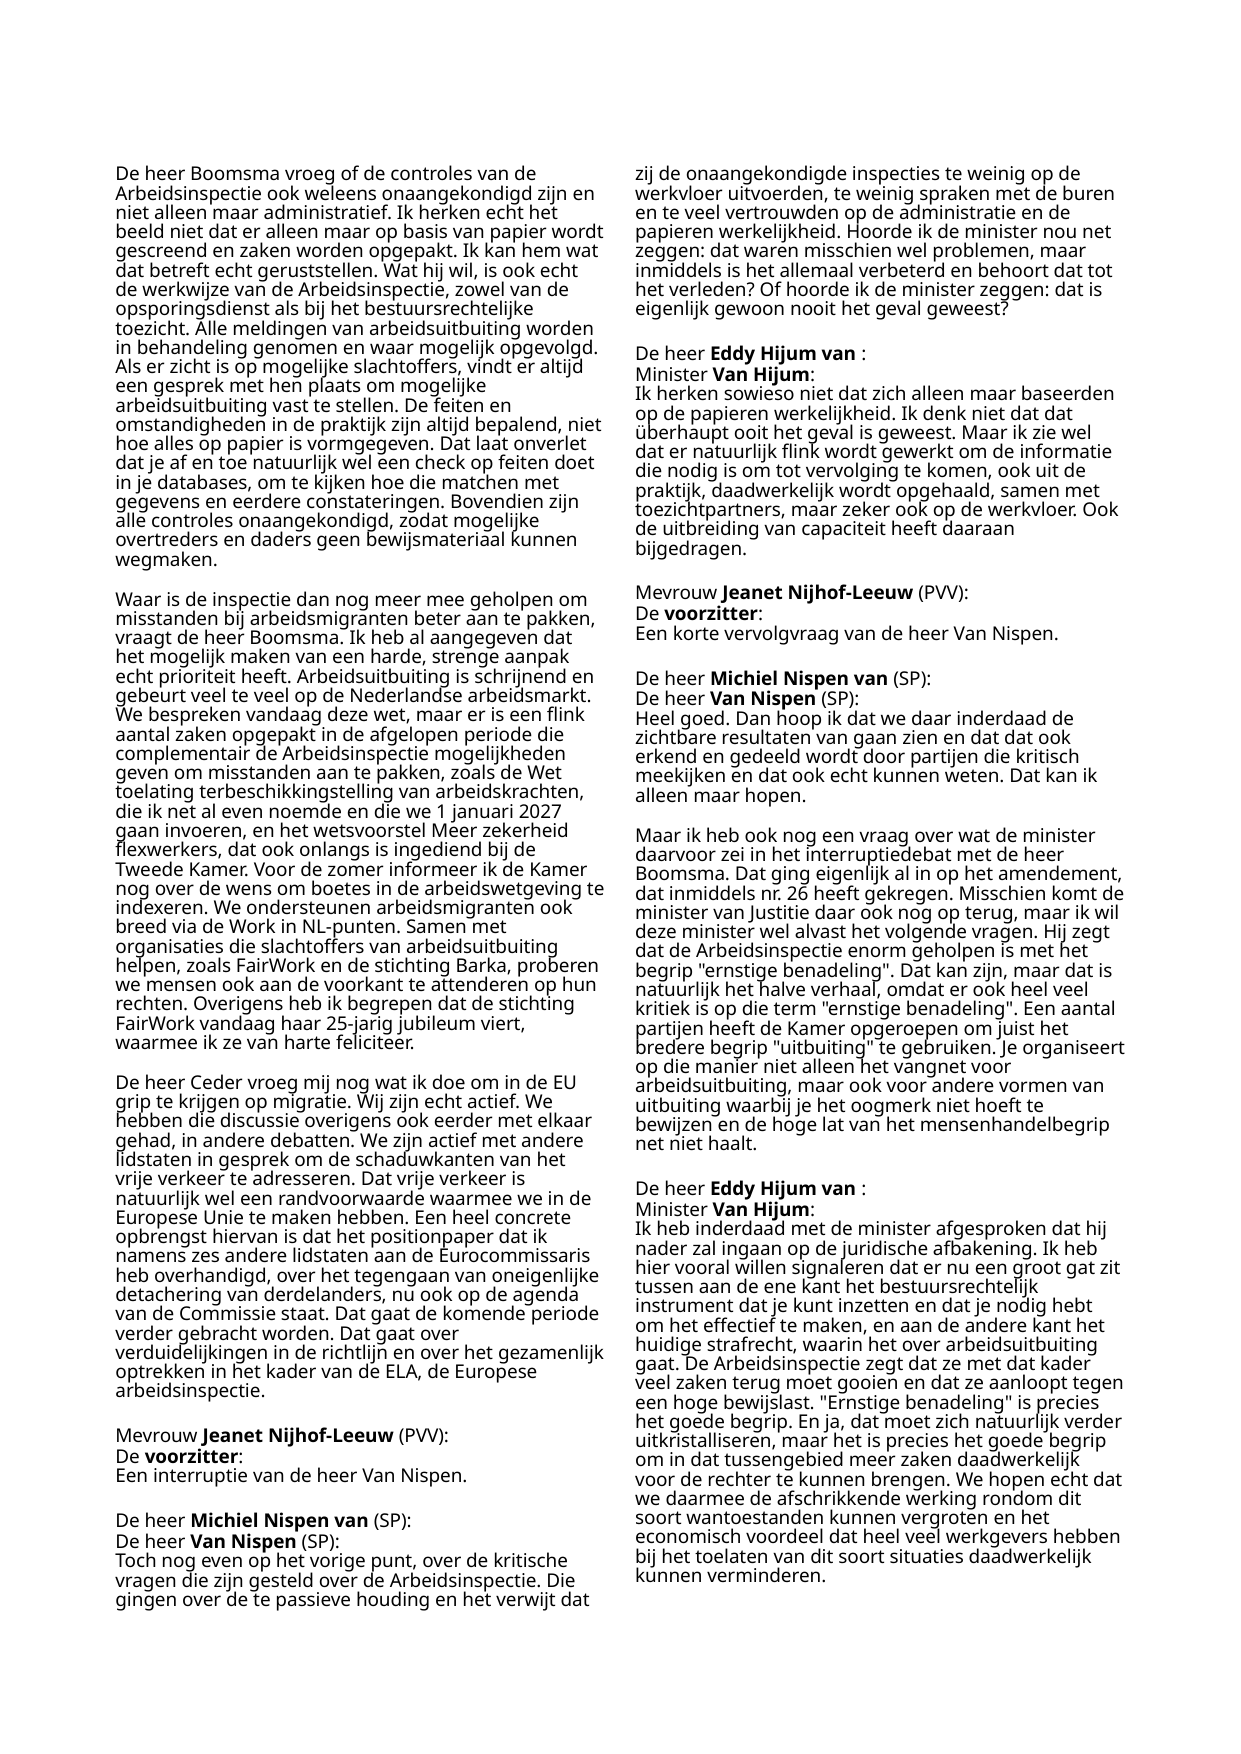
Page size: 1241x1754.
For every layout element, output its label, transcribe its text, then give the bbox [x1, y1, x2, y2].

text De heer Michiel Nispen van (SP): [635, 665, 1125, 690]
text Mevrouw Jeanet Nijhof-Leeuw (PVV): [115, 1422, 605, 1448]
text Minister Van Hijum: [635, 366, 1125, 385]
text De heer Van Nispen (SP): [635, 690, 1125, 710]
text Ik herken sowieso niet dat zich alleen maar baseerden op de papieren werkelijkheid. Ik denk niet dat dat überhaupt ooit het geval is geweest. Maar ik zie wel dat er natuurlijk flink wordt gewerkt om de informatie die nodig is om tot vervolging te komen, ook uit de praktijk, daadwerkelijk wordt opgehaald, samen met toezichtpartners, maar zeker ook op de werkvloer. Ook de uitbreiding van capaciteit heeft daaraan bijgedragen. [635, 385, 1125, 559]
text Toch nog even op het vorige punt, over de kritische vragen die zijn gesteld over de Arbeidsinspectie. Die gingen over de te passieve houding en het verwijt dat [115, 1552, 605, 1610]
text Waar is de inspectie dan nog meer mee geholpen om misstanden bij arbeidsmigranten beter aan te pakken, vraagt de heer Boomsma. Ik heb al aangegeven dat het mogelijk maken van een harde, strenge aanpak echt prioriteit heeft. Arbeidsuitbuiting is schrijnend en gebeurt veel te veel op de Nederlandse arbeidsmarkt. We bespreken vandaag deze wet, maar er is een flink aantal zaken opgepakt in de afgelopen periode die complementair de Arbeidsinspectie mogelijkheden geven om misstanden aan te pakken, zoals de Wet toelating terbeschikkingstelling van arbeidskrachten, die ik net al even noemde en die we 1 januari 2027 gaan invoeren, en het wetsvoorstel Meer zekerheid flexwerkers, dat ook onlangs is ingediend bij de Tweede Kamer. Voor de zomer informeer ik de Kamer nog over de wens om boetes in de arbeidswetgeving te indexeren. We ondersteunen arbeidsmigranten ook breed via de Work in NL-punten. Samen met organisaties die slachtoffers van arbeidsuitbuiting helpen, zoals FairWork en de stichting Barka, proberen we mensen ook aan de voorkant te attenderen op hun rechten. Overigens heb ik begrepen dat de stichting FairWork vandaag haar 25-jarig jubileum viert, waarmee ik ze van harte feliciteer. [115, 591, 605, 1053]
text Minister Van Hijum: [635, 1201, 1125, 1220]
text De heer Boomsma vroeg of de controles van de Arbeidsinspectie ook weleens onaangekondigd zijn en niet alleen maar administratief. Ik herken echt het beeld niet dat er alleen maar op basis van papier wordt gescreend en zaken worden opgepakt. Ik kan hem wat dat betreft echt geruststellen. Wat hij wil, is ook echt de werkwijze van de Arbeidsinspectie, zowel van de opsporingsdienst als bij het bestuursrechtelijke toezicht. Alle meldingen van arbeidsuitbuiting worden in behandeling genomen en waar mogelijk opgevolgd. Als er zicht is op mogelijke slachtoffers, vindt er altijd een gesprek met hen plaats om mogelijke arbeidsuitbuiting vast te stellen. De feiten en omstandigheden in de praktijk zijn altijd bepalend, niet hoe alles op papier is vormgegeven. Dat laat onverlet dat je af en toe natuurlijk wel een check op feiten doet in je databases, om te kijken hoe die matchen met gegevens en eerdere constateringen. Bovendien zijn alle controles onaangekondigd, zodat mogelijke overtreders en daders geen bewijsmateriaal kunnen wegmaken. [115, 165, 605, 570]
text De heer Michiel Nispen van (SP): [115, 1507, 605, 1533]
text De heer Van Nispen (SP): [115, 1533, 605, 1552]
text De heer Eddy Hijum van : [635, 340, 1125, 366]
text Een korte vervolgvraag van de heer Van Nispen. [635, 624, 1125, 644]
text De voorzitter: [115, 1448, 605, 1467]
text Maar ik heb ook nog een vraag over wat de minister daarvoor zei in het interruptiedebat met de heer Boomsma. Dat ging eigenlijk al in op het amendement, dat inmiddels nr. 26 heeft gekregen. Misschien komt de minister van Justitie daar ook nog op terug, maar ik wil deze minister wel alvast het volgende vragen. Hij zegt dat de Arbeidsinspectie enorm geholpen is met het begrip "ernstige benadeling". Dat kan zijn, maar dat is natuurlijk het halve verhaal, omdat er ook heel veel kritiek is op die term "ernstige benadeling". Een aantal partijen heeft de Kamer opgeroepen om juist het bredere begrip "uitbuiting" te gebruiken. Je organiseert op die manier niet alleen het vangnet voor arbeidsuitbuiting, maar ook voor andere vormen van uitbuiting waarbij je het oogmerk niet hoeft te bewijzen en de hoge lat van het mensenhandelbegrip net niet haalt. [635, 827, 1125, 1154]
text De heer Eddy Hijum van : [635, 1175, 1125, 1201]
text Mevrouw Jeanet Nijhof-Leeuw (PVV): [635, 579, 1125, 605]
text Heel goed. Dan hoop ik dat we daar inderdaad de zichtbare resultaten van gaan zien en dat dat ook erkend en gedeeld wordt door partijen die kritisch meekijken en dat ook echt kunnen weten. Dat kan ik alleen maar hopen. [635, 710, 1125, 806]
text zij de onaangekondigde inspecties te weinig op de werkvloer uitvoerden, te weinig spraken met de buren en te veel vertrouwden op de administratie en de papieren werkelijkheid. Hoorde ik de minister nou net zeggen: dat waren misschien wel problemen, maar inmiddels is het allemaal verbeterd en behoort dat tot het verleden? Of hoorde ik de minister zeggen: dat is eigenlijk gewoon nooit het geval geweest? [635, 165, 1125, 319]
text De heer Ceder vroeg mij nog wat ik doe om in de EU grip te krijgen op migratie. Wij zijn echt actief. We hebben die discussie overigens ook eerder met elkaar gehad, in andere debatten. We zijn actief met andere lidstaten in gesprek om de schaduwkanten van het vrije verkeer te adresseren. Dat vrije verkeer is natuurlijk wel een randvoorwaarde waarmee we in de Europese Unie te maken hebben. Een heel concrete opbrengst hiervan is dat het positionpaper dat ik namens zes andere lidstaten aan de Eurocommissaris heb overhandigd, over het tegengaan van oneigenlijke detachering van derdelanders, nu ook op de agenda van de Commissie staat. Dat gaat de komende periode verder gebracht worden. Dat gaat over verduidelijkingen in de richtlijn en over het gezamenlijk optrekken in het kader van de ELA, de Europese arbeidsinspectie. [115, 1074, 605, 1402]
text Ik heb inderdaad met de minister afgesproken dat hij nader zal ingaan op de juridische afbakening. Ik heb hier vooral willen signaleren dat er nu een groot gat zit tussen aan de ene kant het bestuursrechtelijk instrument dat je kunt inzetten en dat je nodig hebt om het effectief te maken, en aan de andere kant het huidige strafrecht, waarin het over arbeidsuitbuiting gaat. De Arbeidsinspectie zegt dat ze met dat kader veel zaken terug moet gooien en dat ze aanloopt tegen een hoge bewijslast. "Ernstige benadeling" is precies het goede begrip. En ja, dat moet zich natuurlijk verder uitkristalliseren, maar het is precies het goede begrip om in dat tussengebied meer zaken daadwerkelijk voor de rechter te kunnen brengen. We hopen echt dat we daarmee de afschrikkende werking rondom dit soort wantoestanden kunnen vergroten en het economisch voordeel dat heel veel werkgevers hebben bij het toelaten van dit soort situaties daadwerkelijk kunnen verminderen. [635, 1220, 1125, 1586]
text De voorzitter: [635, 605, 1125, 624]
text Een interruptie van de heer Van Nispen. [115, 1467, 605, 1487]
